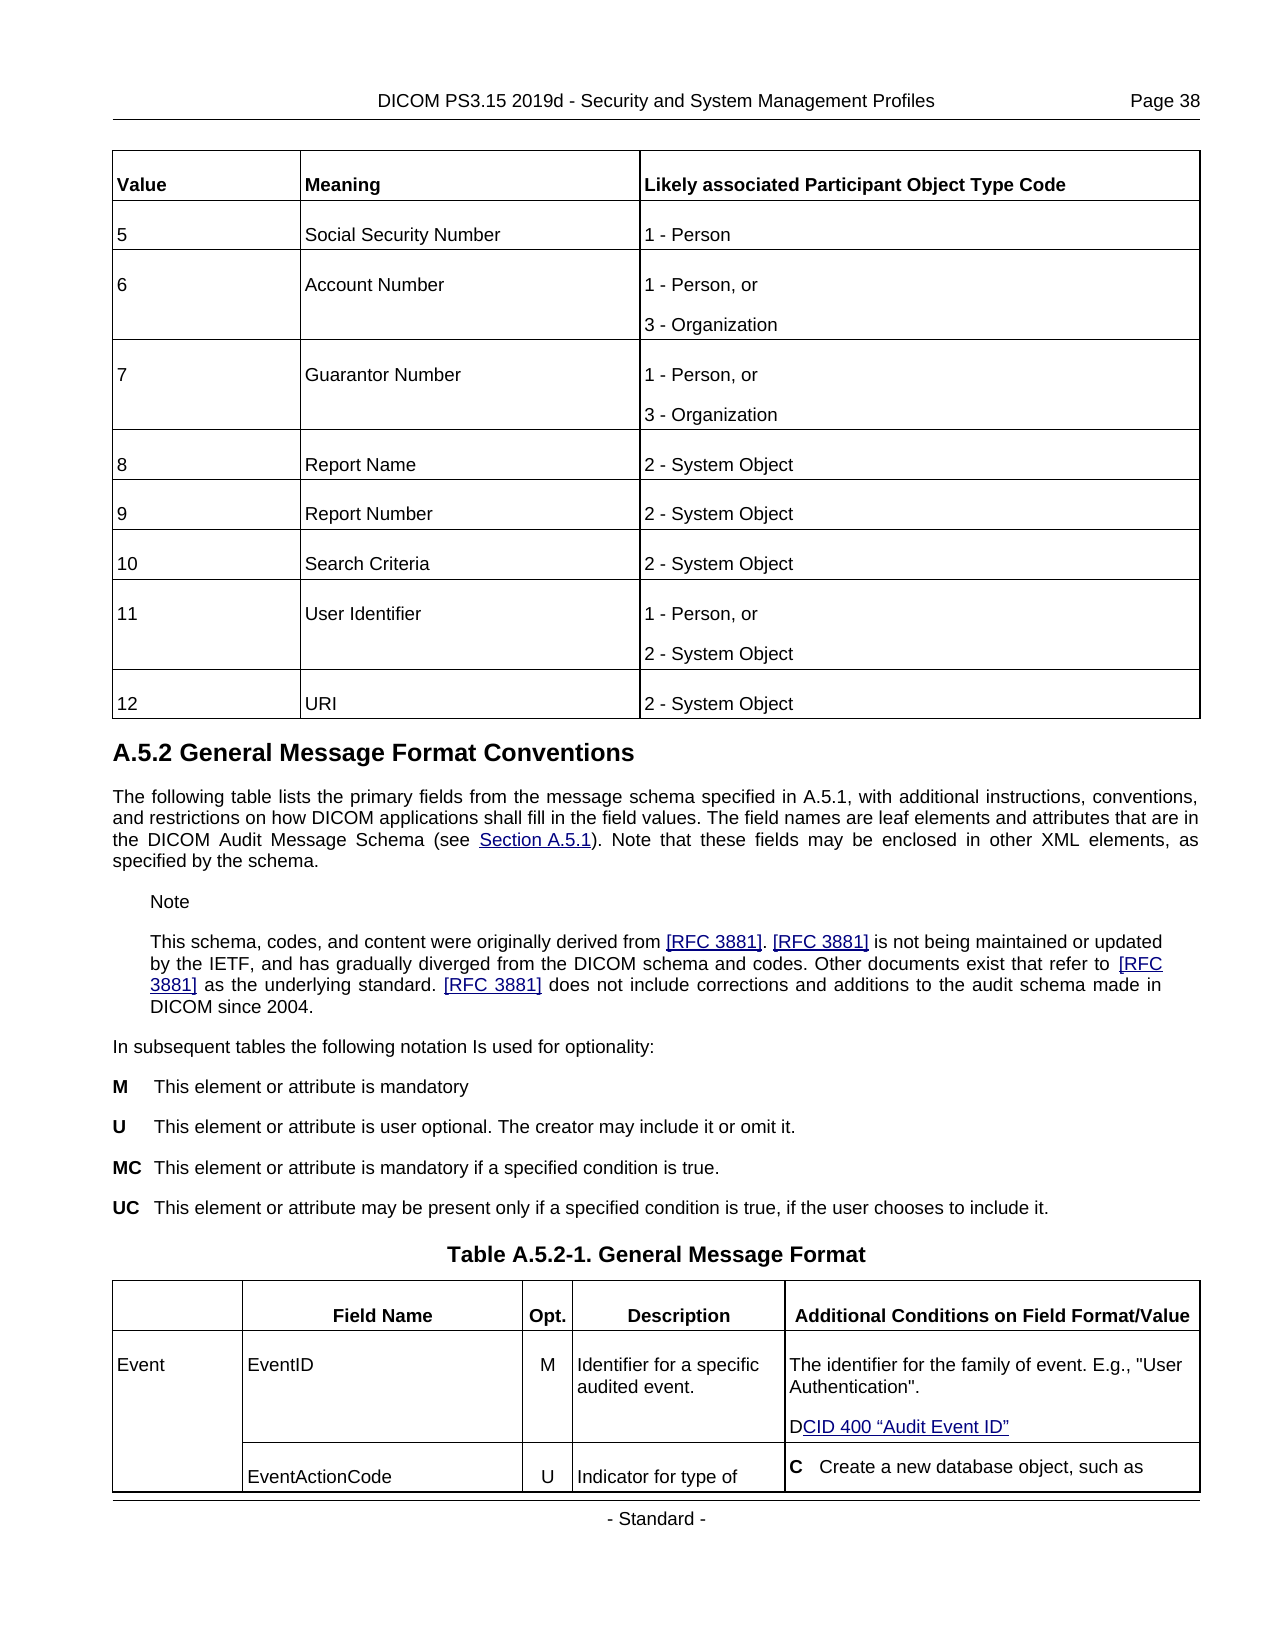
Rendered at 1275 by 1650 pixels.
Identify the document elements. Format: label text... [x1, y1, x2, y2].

table_cell 1 - Person, or 2 - System Object [641, 580, 1199, 668]
text This schema, codes, and content were originally derived from [RFC 3881]. [RFC 3881] is not being maintained or updated by the IETF, and has gradually diverged from the DICOM schema and codes. Other documents exist that refer to [RFC 3881] as the underlying standard. [RFC 3881] does not include corrections and additions to the audit schema made in DICOM since 2004. [150, 931, 1162, 1017]
text A.5.2 General Message Format Conventions [112, 738, 1200, 767]
table_cell Social Security Number [301, 201, 639, 249]
table_cell Search Criteria [301, 530, 639, 578]
table_header Likely associated Participant Object Type Code [641, 151, 1199, 200]
table_cell Indicator for type of [573, 1443, 784, 1491]
table_cell 2 - System Object [641, 670, 1199, 718]
table_cell U [523, 1443, 572, 1491]
text M This element or attribute is mandatory [112, 1076, 1200, 1098]
text Table A.5.2-1. General Message Format [112, 1241, 1200, 1267]
table_cell 2 - System Object [641, 530, 1199, 578]
table_header Description [573, 1281, 784, 1330]
table_cell Report Name [301, 430, 639, 479]
table_cell URI [301, 670, 639, 718]
table_cell Event [113, 1331, 242, 1491]
table_cell Guarantor Number [301, 340, 639, 429]
table_cell Account Number [301, 250, 639, 339]
table_cell 12 [113, 670, 300, 718]
table_cell 2 - System Object [641, 430, 1199, 479]
table_cell 2 - System Object [641, 480, 1199, 529]
text Note [150, 890, 1162, 912]
table_cell Report Number [301, 480, 639, 529]
table_cell 9 [113, 480, 300, 529]
table_header [113, 1281, 242, 1330]
table_cell Identifier for a specific audited event. [573, 1331, 784, 1442]
text UC This element or attribute may be present only if a specified condition is true, if the user chooses to include it. [112, 1197, 1200, 1218]
table_cell 7 [113, 340, 300, 429]
table_cell 1 - Person [641, 201, 1199, 249]
table_cell EventActionCode [243, 1443, 522, 1491]
table_cell 1 - Person, or 3 - Organization [641, 340, 1199, 429]
table_header Meaning [301, 151, 639, 200]
table_cell 6 [113, 250, 300, 339]
text U This element or attribute is user optional. The creator may include it or omit it. [112, 1116, 1200, 1138]
table_header Field Name [243, 1281, 522, 1330]
table_header Value [113, 151, 300, 200]
table_cell 1 - Person, or 3 - Organization [641, 250, 1199, 339]
table_cell 10 [113, 530, 300, 578]
table_cell C Create a new database object, such as [786, 1443, 1199, 1491]
table_cell 8 [113, 430, 300, 479]
text In subsequent tables the following notation Is used for optionality: [112, 1036, 1200, 1057]
table_cell 11 [113, 580, 300, 668]
table_header Opt. [523, 1281, 572, 1330]
table_cell User Identifier [301, 580, 639, 668]
table_cell The identifier for the family of event. E.g., "User Authentication". DCID 400 “Audit Event ID” [786, 1331, 1199, 1442]
table_header Additional Conditions on Field Format/Value [786, 1281, 1199, 1330]
table_cell 5 [113, 201, 300, 249]
table_cell M [523, 1331, 572, 1442]
table_cell EventID [243, 1331, 522, 1442]
text The following table lists the primary fields from the message schema specified in A.5.1, with additional instructions, conventions, and restrictions on how DICOM applications shall fill in the field values. The field names are leaf elements and attributes that are in the DICOM Audit Message Schema (see Section A.5.1). Note that these fields may be enclosed in other XML elements, as specified by the schema. [112, 785, 1200, 872]
text MC This element or attribute is mandatory if a specified condition is true. [112, 1157, 1200, 1178]
